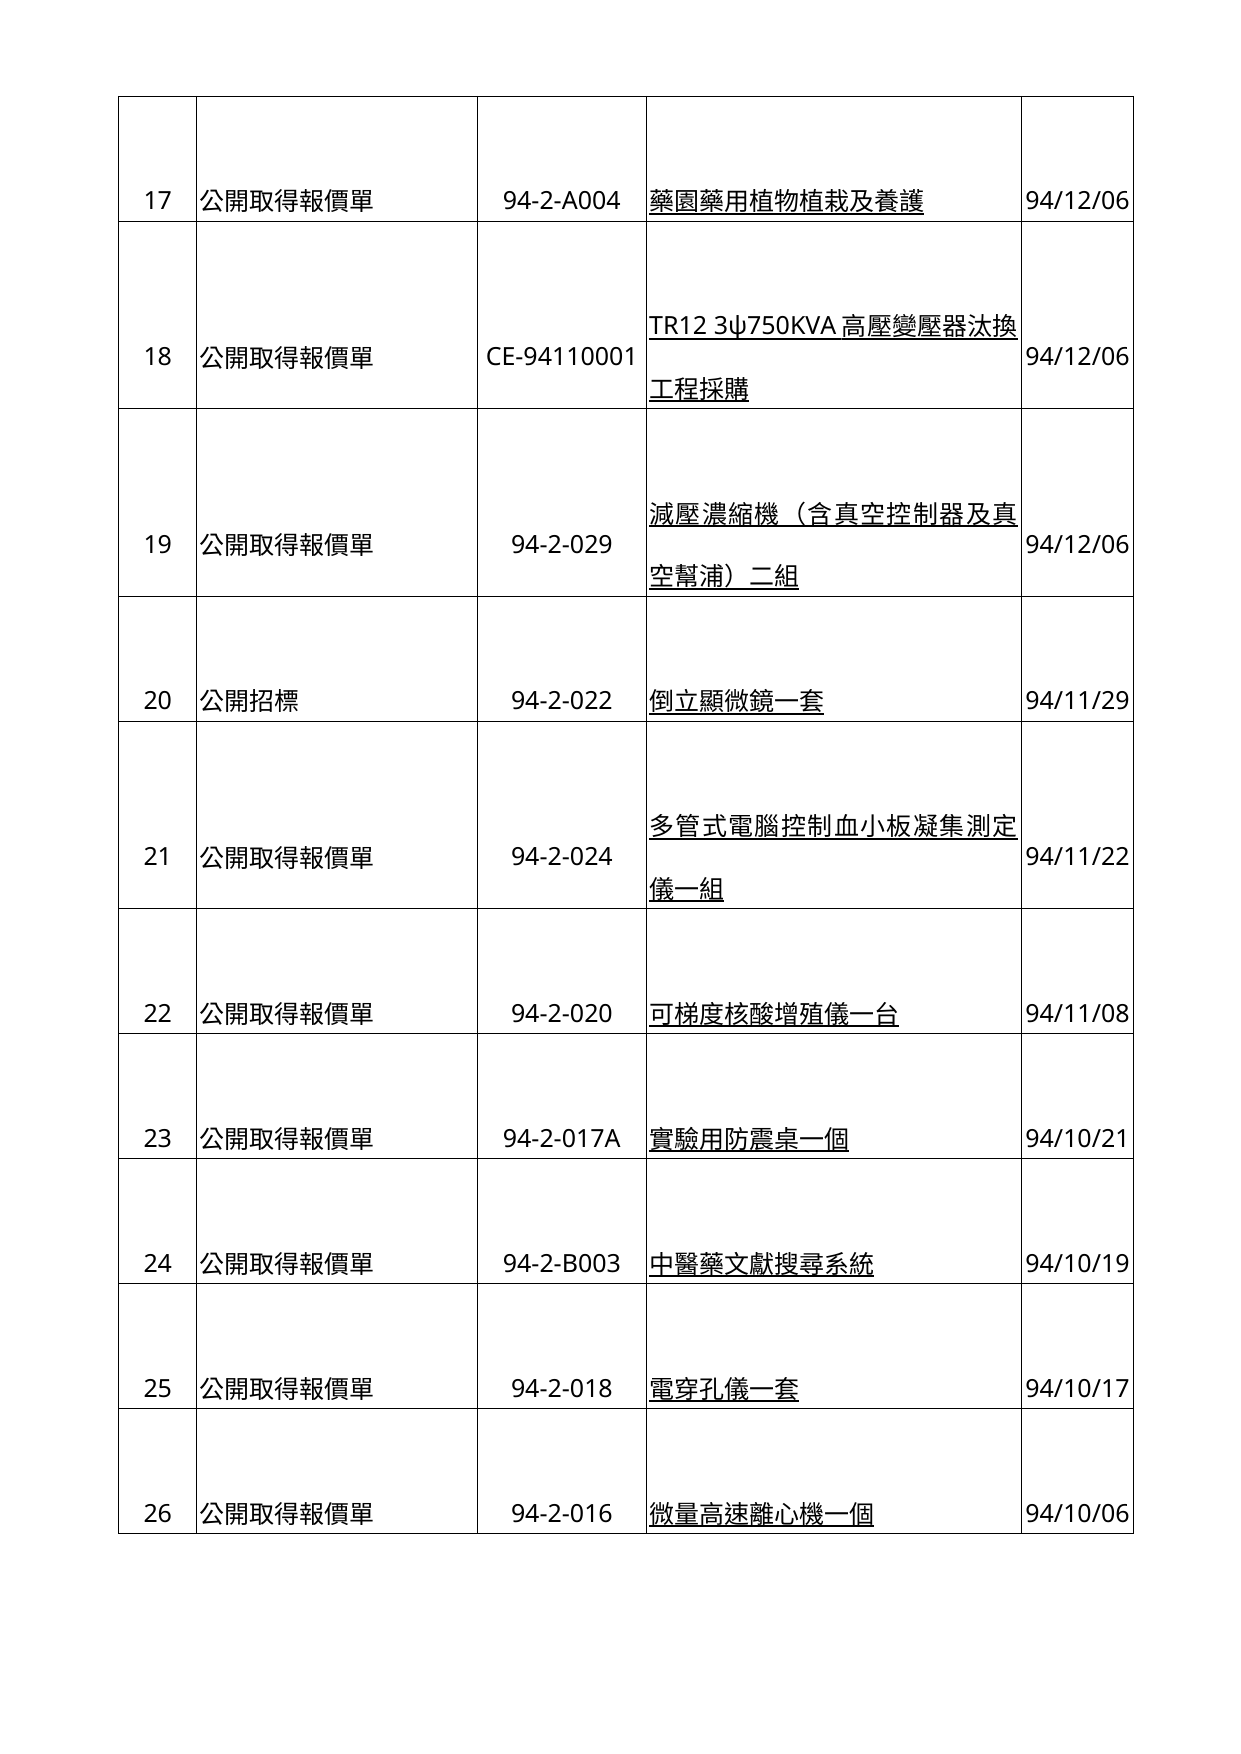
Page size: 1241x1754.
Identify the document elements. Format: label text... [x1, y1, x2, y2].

table_cell 94-2-A004 [478, 97, 646, 221]
table_cell 26 [119, 1409, 196, 1533]
table_cell 17 [119, 97, 196, 221]
table_cell 公開取得報價單 [197, 97, 477, 221]
table_cell 19 [119, 409, 196, 596]
table_cell 94/12/06 [1022, 409, 1133, 596]
table_cell 94/10/17 [1022, 1284, 1133, 1408]
table_cell 20 [119, 597, 196, 721]
table_cell 公開取得報價單 [197, 409, 477, 596]
table_cell 公開取得報價單 [197, 1284, 477, 1408]
table_cell 94-2-016 [478, 1409, 646, 1533]
table_cell 電穿孔儀一套 [647, 1284, 1021, 1408]
table_cell 24 [119, 1159, 196, 1283]
table_cell 公開招標 [197, 597, 477, 721]
table_cell 94-2-022 [478, 597, 646, 721]
table_cell 94/10/21 [1022, 1034, 1133, 1158]
table_cell 倒立顯微鏡一套 [647, 597, 1021, 721]
table_cell 94/12/06 [1022, 222, 1133, 408]
table_cell 公開取得報價單 [197, 1409, 477, 1533]
table_cell 藥園藥用植物植栽及養護 [647, 97, 1021, 221]
table_cell 公開取得報價單 [197, 1159, 477, 1283]
table_cell 94/12/06 [1022, 97, 1133, 221]
table_cell 公開取得報價單 [197, 1034, 477, 1158]
table_cell 94-2-029 [478, 409, 646, 596]
table_cell 公開取得報價單 [197, 909, 477, 1033]
table_cell 公開取得報價單 [197, 222, 477, 408]
table_cell 94-2-B003 [478, 1159, 646, 1283]
table_cell 實驗用防震桌一個 [647, 1034, 1021, 1158]
table_cell 94-2-020 [478, 909, 646, 1033]
table_cell 94-2-017A [478, 1034, 646, 1158]
table_cell 94/10/06 [1022, 1409, 1133, 1533]
table_cell 中醫藥文獻搜尋系統 [647, 1159, 1021, 1283]
table_cell 23 [119, 1034, 196, 1158]
table_cell TR12 3ψ750KVA高壓變壓器汰換工程採購 [647, 222, 1021, 408]
table_cell 公開取得報價單 [197, 722, 477, 908]
table_cell 多管式電腦控制血小板凝集測定儀一組 [647, 722, 1021, 908]
table_cell 可梯度核酸增殖儀一台 [647, 909, 1021, 1033]
table_cell 94-2-024 [478, 722, 646, 908]
table_cell 94/10/19 [1022, 1159, 1133, 1283]
table_cell 94/11/08 [1022, 909, 1133, 1033]
table_cell 25 [119, 1284, 196, 1408]
table_cell 94/11/22 [1022, 722, 1133, 908]
table_cell 21 [119, 722, 196, 908]
table_cell 微量高速離心機一個 [647, 1409, 1021, 1533]
table_cell 減壓濃縮機（含真空控制器及真空幫浦）二組 [647, 409, 1021, 596]
table_cell 94-2-018 [478, 1284, 646, 1408]
table_cell 18 [119, 222, 196, 408]
table_cell 22 [119, 909, 196, 1033]
table_cell 94/11/29 [1022, 597, 1133, 721]
table_cell CE-94110001 [478, 222, 646, 408]
